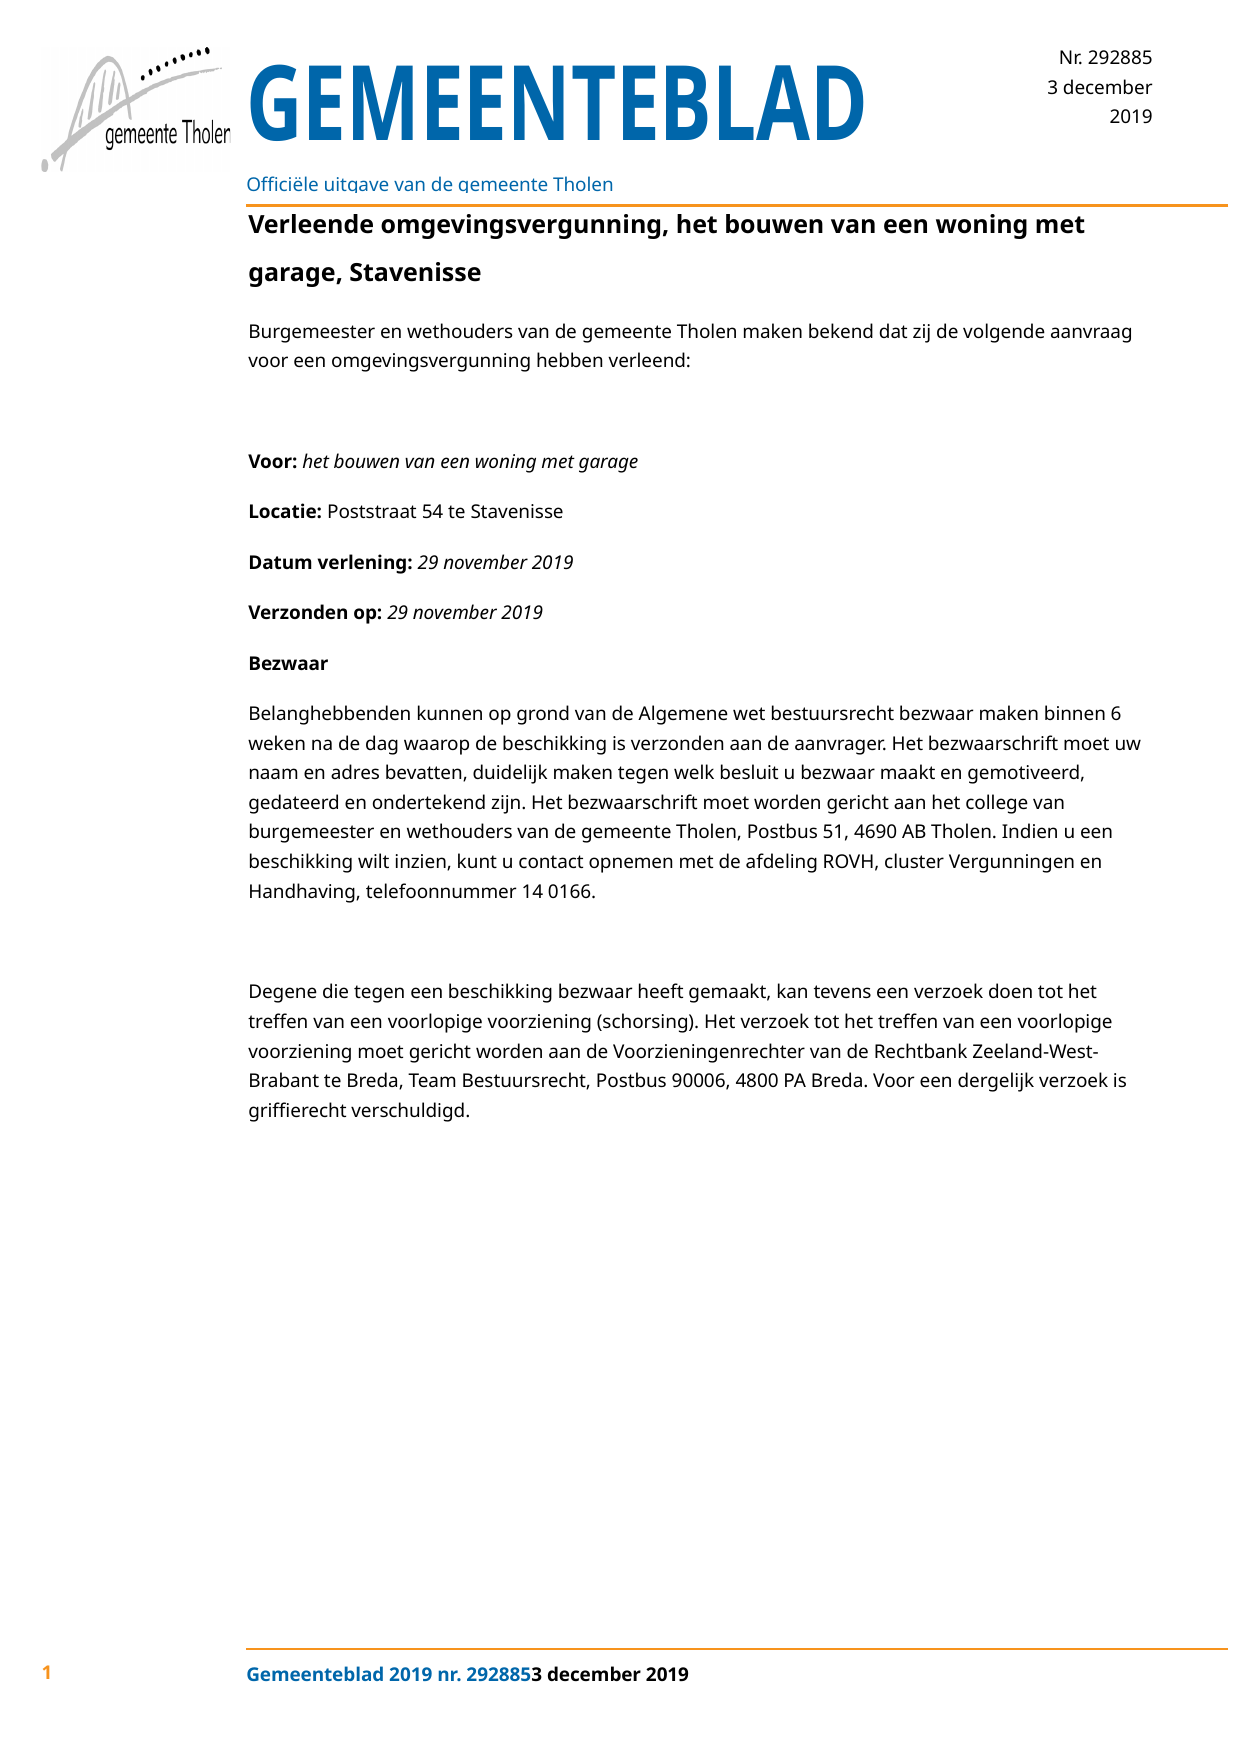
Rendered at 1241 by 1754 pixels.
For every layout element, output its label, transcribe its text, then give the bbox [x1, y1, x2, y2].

text Belanghebbenden kunnen op grond van de Algemene wet bestuursrecht bezwaar maken binnen 6 weken na de dag waarop de beschikking is verzonden aan de aanvrager. Het bezwaarschrift moet uw naam en adres bevatten, duidelijk maken tegen welk besluit u bezwaar maakt en gemotiveerd, gedateerd en ondertekend zijn. Het bezwaarschrift moet worden gericht aan het college van burgemeester en wethouders van de gemeente Tholen, Postbus 51, 4690 AB Tholen. Indien u een beschikking wilt inzien, kunt u contact opnemen met de afdeling ROVH, cluster Vergunningen en Handhaving, telefoonnummer 14 0166. [248, 700, 1152, 904]
text Verleende omgevingsvergunning, het bouwen van een woning met garage, Stavenisse [248, 207, 1152, 288]
text Datum verlening: 29 november 2019 [248, 549, 1152, 575]
picture [41, 47, 231, 172]
text Degene die tegen een beschikking bezwaar heeft gemaakt, kan tevens een verzoek doen tot het treffen van een voorlopige voorziening (schorsing). Het verzoek tot het treffen van een voorlopige voorziening moet gericht worden aan de Voorzieningenrechter van de Rechtbank Zeeland-West-Brabant te Breda, Team Bestuursrecht, Postbus 90006, 4800 PA Breda. Voor een dergelijk verzoek is griffierecht verschuldigd. [248, 979, 1152, 1123]
text Verzonden op: 29 november 2019 [248, 599, 1152, 625]
text Bezwaar [248, 650, 1152, 676]
text Voor: het bouwen van een woning met garage [248, 448, 1152, 474]
text Locatie: Poststraat 54 te Stavenisse [248, 499, 1152, 524]
text Burgemeester en wethouders van de gemeente Tholen maken bekend dat zij de volgende aanvraag voor een omgevingsvergunning hebben verleend: [248, 318, 1152, 373]
